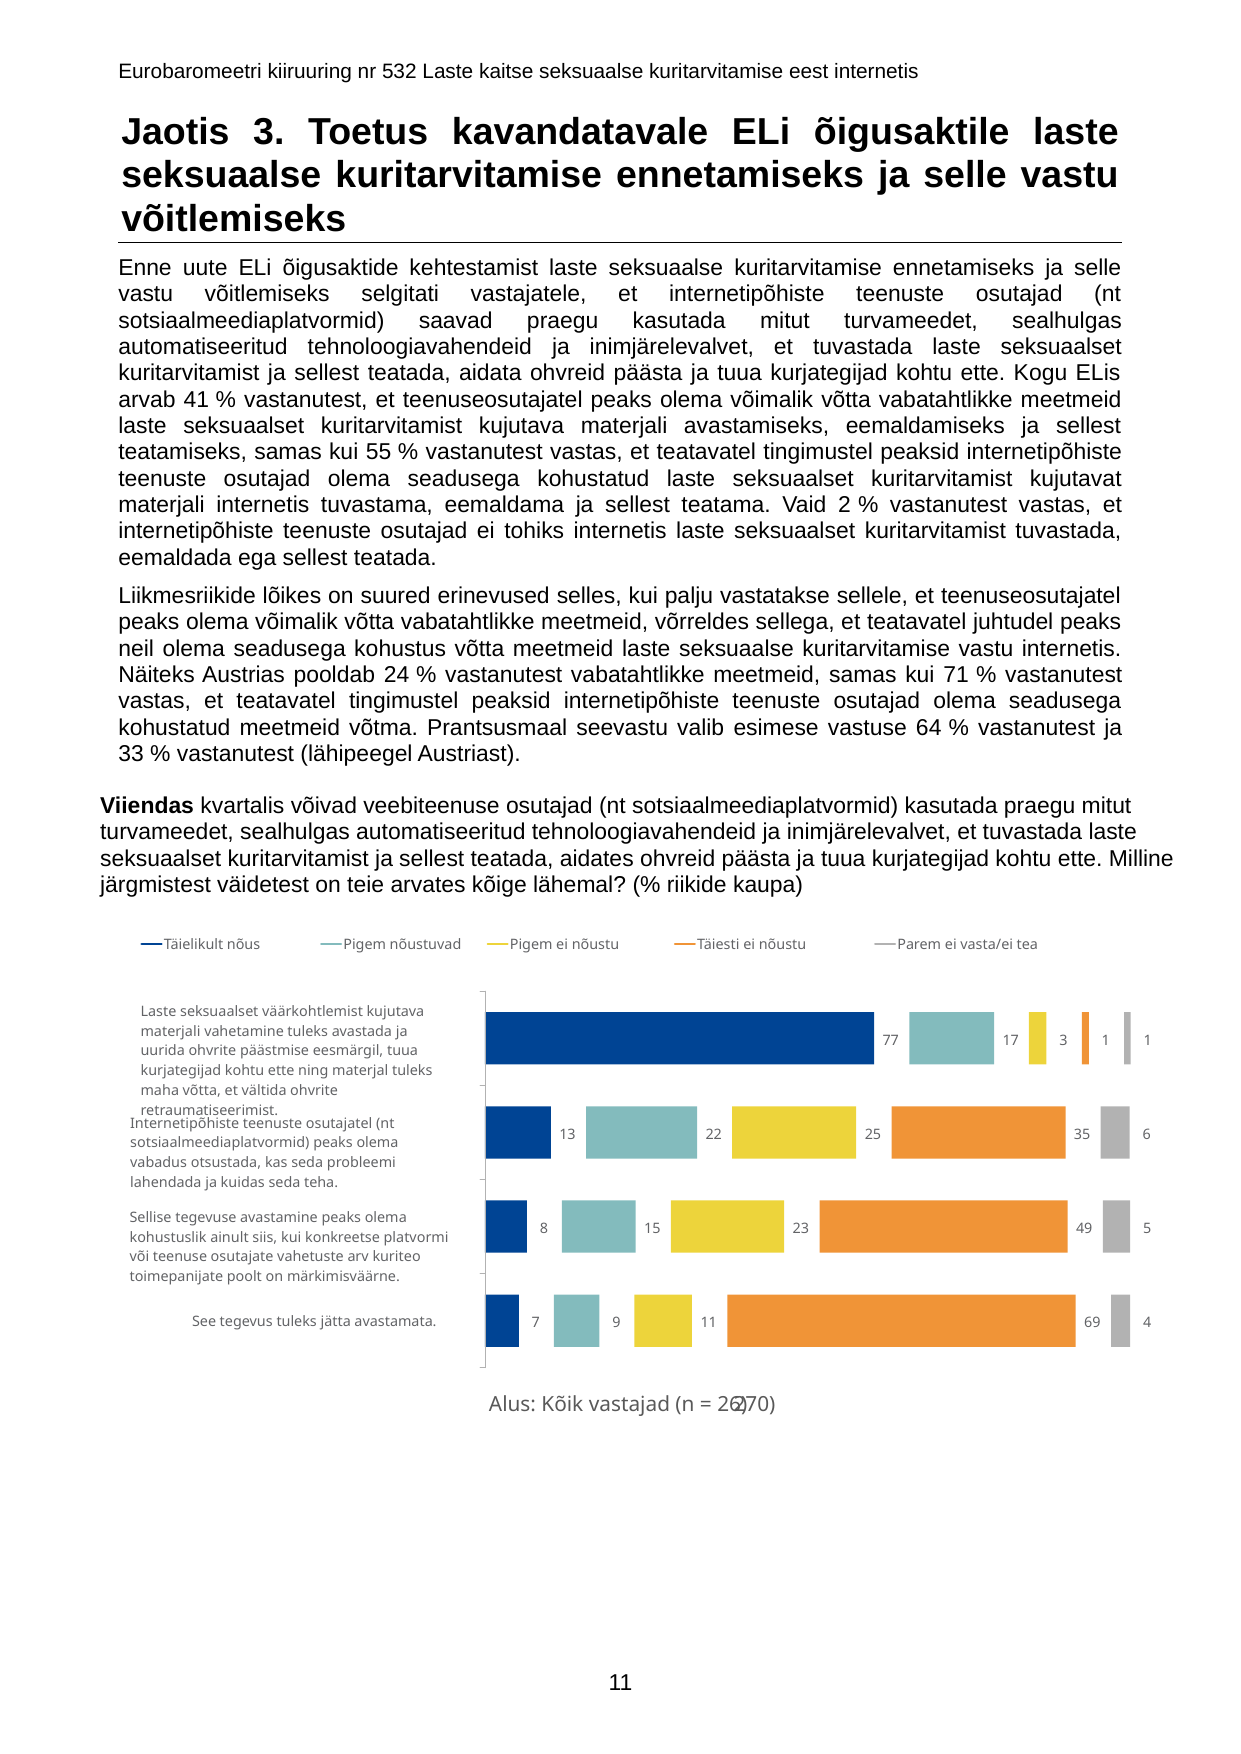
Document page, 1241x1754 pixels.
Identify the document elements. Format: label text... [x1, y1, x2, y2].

subtitle Jaotis 3. Toetus kavandatavale ELi õigusaktile laste seksuaalse kuritarvitamise ennetamiseks ja selle vastu võitlemiseks [118, 107, 1122, 242]
text Enne uute ELi õigusaktide kehtestamist laste seksuaalse kuritarvitamise ennetamiseks ja selle vastu võitlemiseks selgitati vastajatele, et internetipõhiste teenuste osutajad (nt sotsiaalmeediaplatvormid) saavad praegu kasutada mitut turvameedet, sealhulgas automatiseeritud tehnoloogiavahendeid ja inimjärelevalvet, et tuvastada laste seksuaalset kuritarvitamist ja sellest teatada, aidata ohvreid päästa ja tuua kurjategijad kohtu ette. Kogu ELis arvab 41 % vastanutest, et teenuseosutajatel peaks olema võimalik võtta vabatahtlikke meetmeid laste seksuaalset kuritarvitamist kujutava materjali avastamiseks, eemaldamiseks ja sellest teatamiseks, samas kui 55 % vastanutest vastas, et teatavatel tingimustel peaksid internetipõhiste teenuste osutajad olema seadusega kohustatud laste seksuaalset kuritarvitamist kujutavat materjali internetis tuvastama, eemaldama ja sellest teatama. Vaid 2 % vastanutest vastas, et internetipõhiste teenuste osutajad ei tohiks internetis laste seksuaalset kuritarvitamist tuvastada, eemaldada ega sellest teatada. [118, 254, 1122, 570]
text Liikmesriikide lõikes on suured erinevused selles, kui palju vastatakse sellele, et teenuseosutajatel peaks olema võimalik võtta vabatahtlikke meetmeid, võrreldes sellega, et teatavatel juhtudel peaks neil olema seadusega kohustus võtta meetmeid laste seksuaalse kuritarvitamise vastu internetis. Näiteks Austrias pooldab 24 % vastanutest vabatahtlikke meetmeid, samas kui 71 % vastanutest vastas, et teatavatel tingimustel peaksid internetipõhiste teenuste osutajad olema seadusega kohustatud meetmeid võtma. Prantsusmaal seevastu valib esimese vastuse 64 % vastanutest ja 33 % vastanutest (lähipeegel Austriast). [118, 582, 1122, 766]
